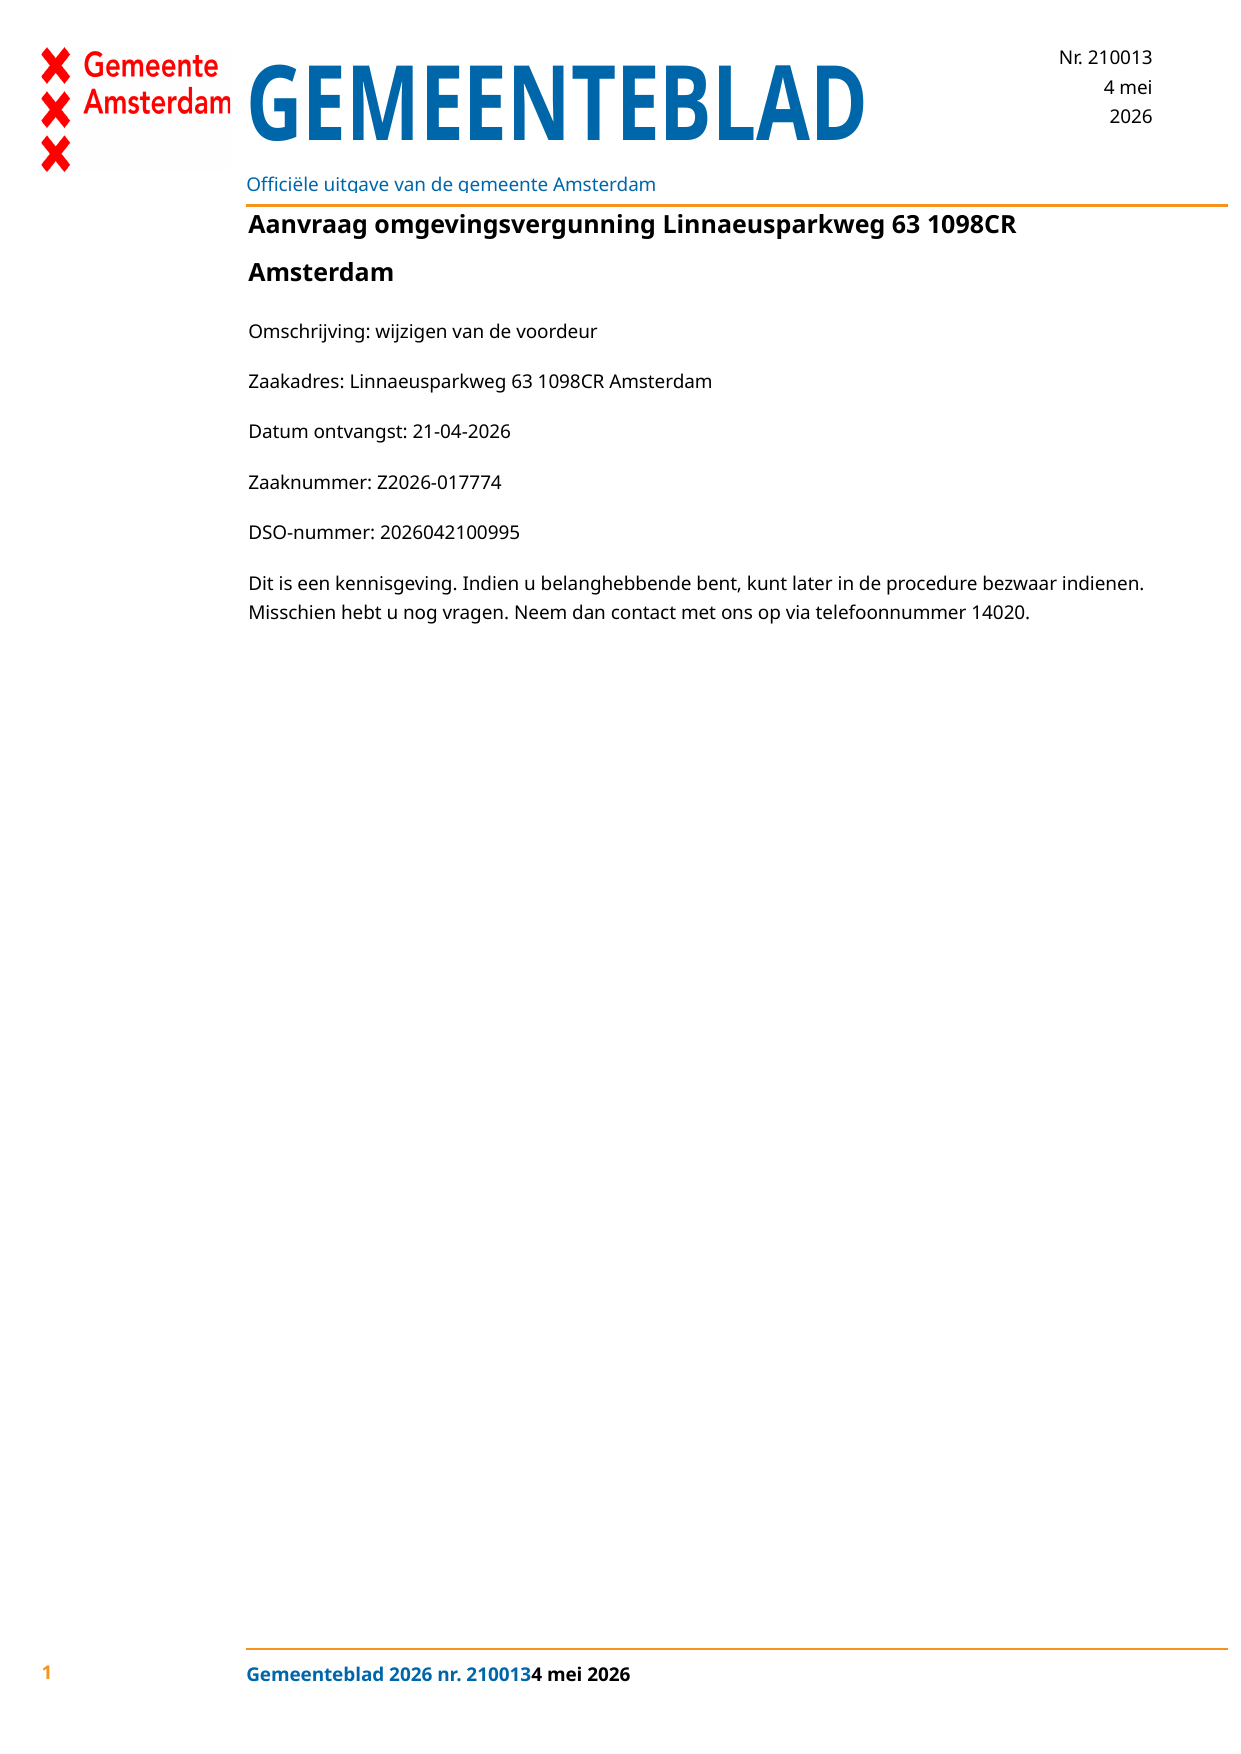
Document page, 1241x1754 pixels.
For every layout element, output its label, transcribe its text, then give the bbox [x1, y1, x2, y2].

text Aanvraag omgevingsvergunning Linnaeusparkweg 63 1098CR Amsterdam [248, 207, 1152, 288]
text Datum ontvangst: 21-04-2026 [248, 419, 1152, 444]
text DSO-nummer: 2026042100995 [248, 519, 1152, 545]
picture [41, 47, 231, 172]
text Dit is een kennisgeving. Indien u belanghebbende bent, kunt later in de procedure bezwaar indienen. Misschien hebt u nog vragen. Neem dan contact met ons op via telefoonnummer 14020. [248, 570, 1152, 625]
text Omschrijving: wijzigen van de voordeur [248, 318, 1152, 344]
text Zaaknummer: Z2026-017774 [248, 469, 1152, 495]
text Zaakadres: Linnaeusparkweg 63 1098CR Amsterdam [248, 368, 1152, 394]
